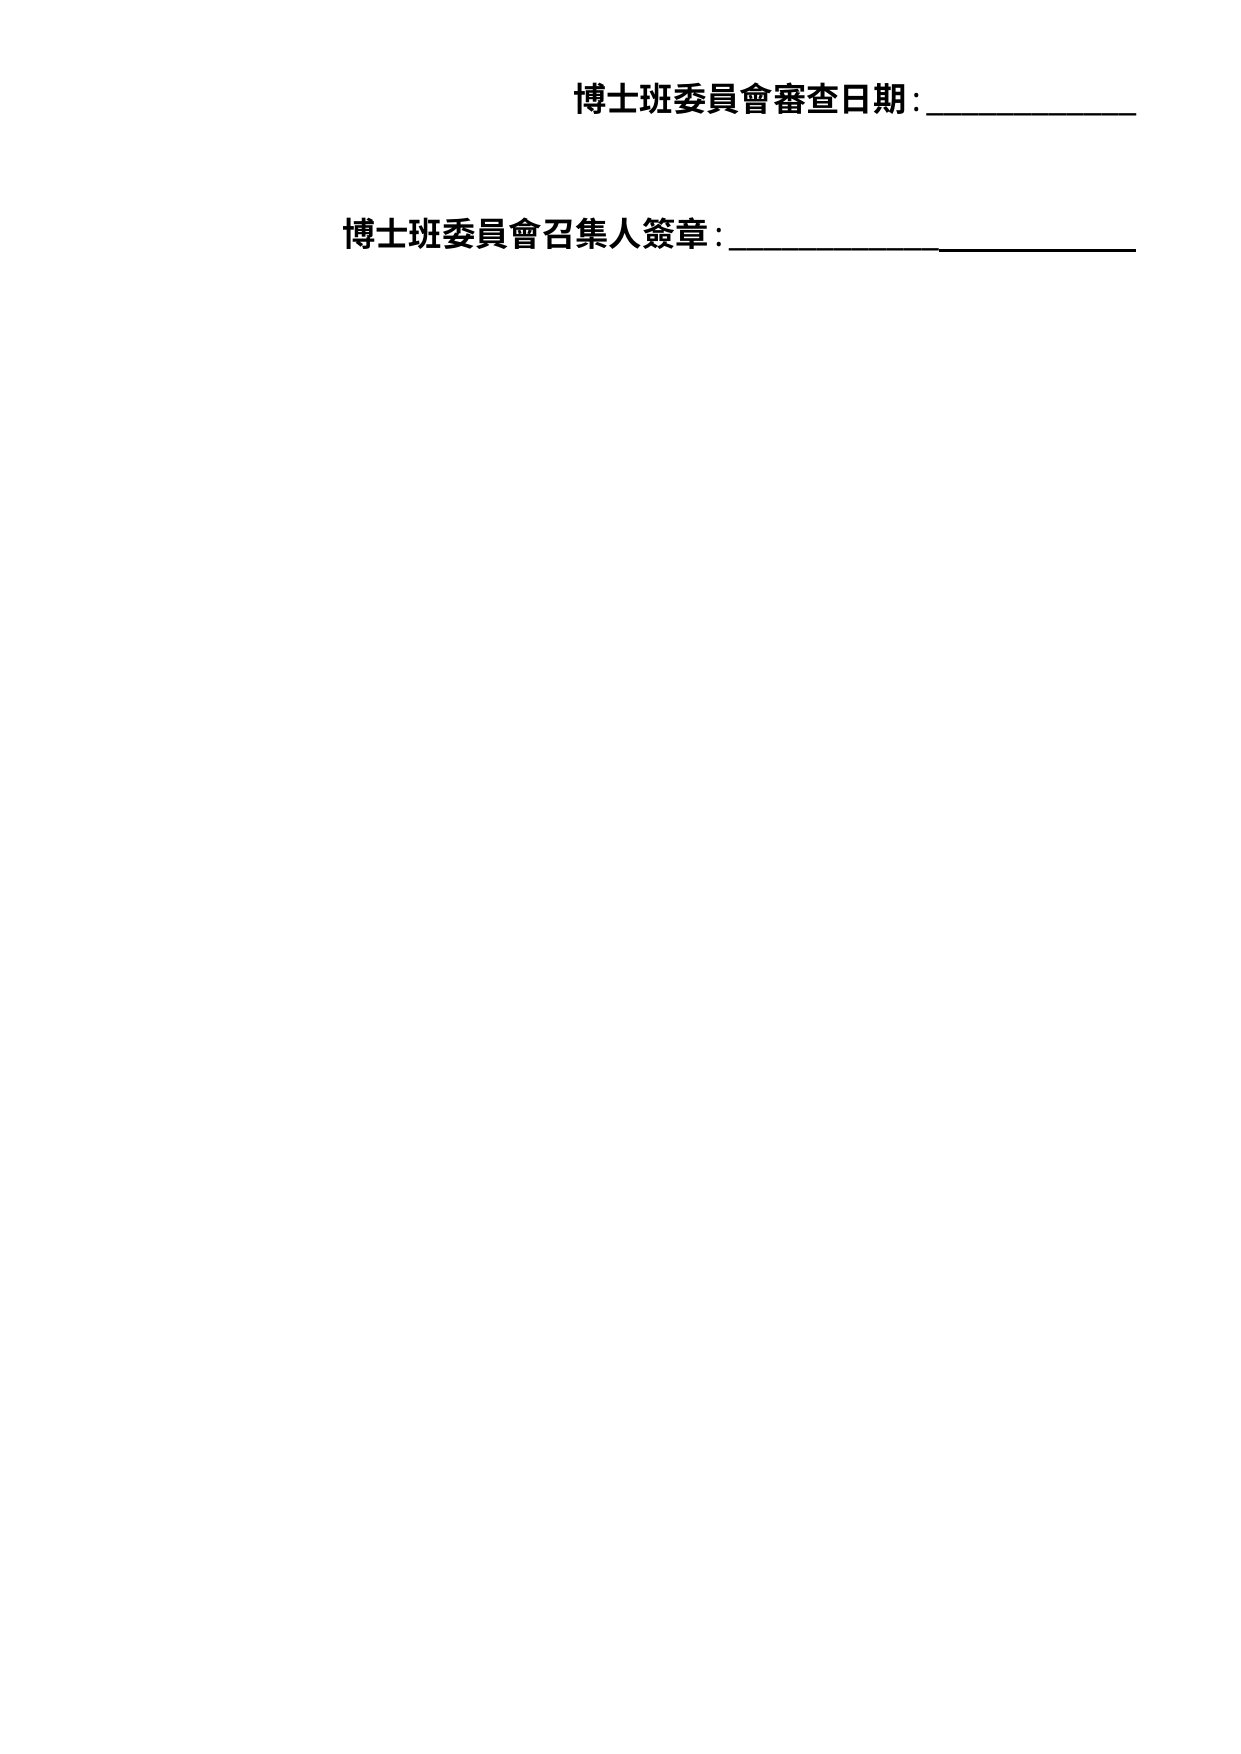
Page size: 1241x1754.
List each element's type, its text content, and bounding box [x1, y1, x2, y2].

text 博士班委員會審查日期:____________ [71, 55, 1136, 118]
text 博士班委員會召集人簽章:____________ [71, 191, 1136, 253]
